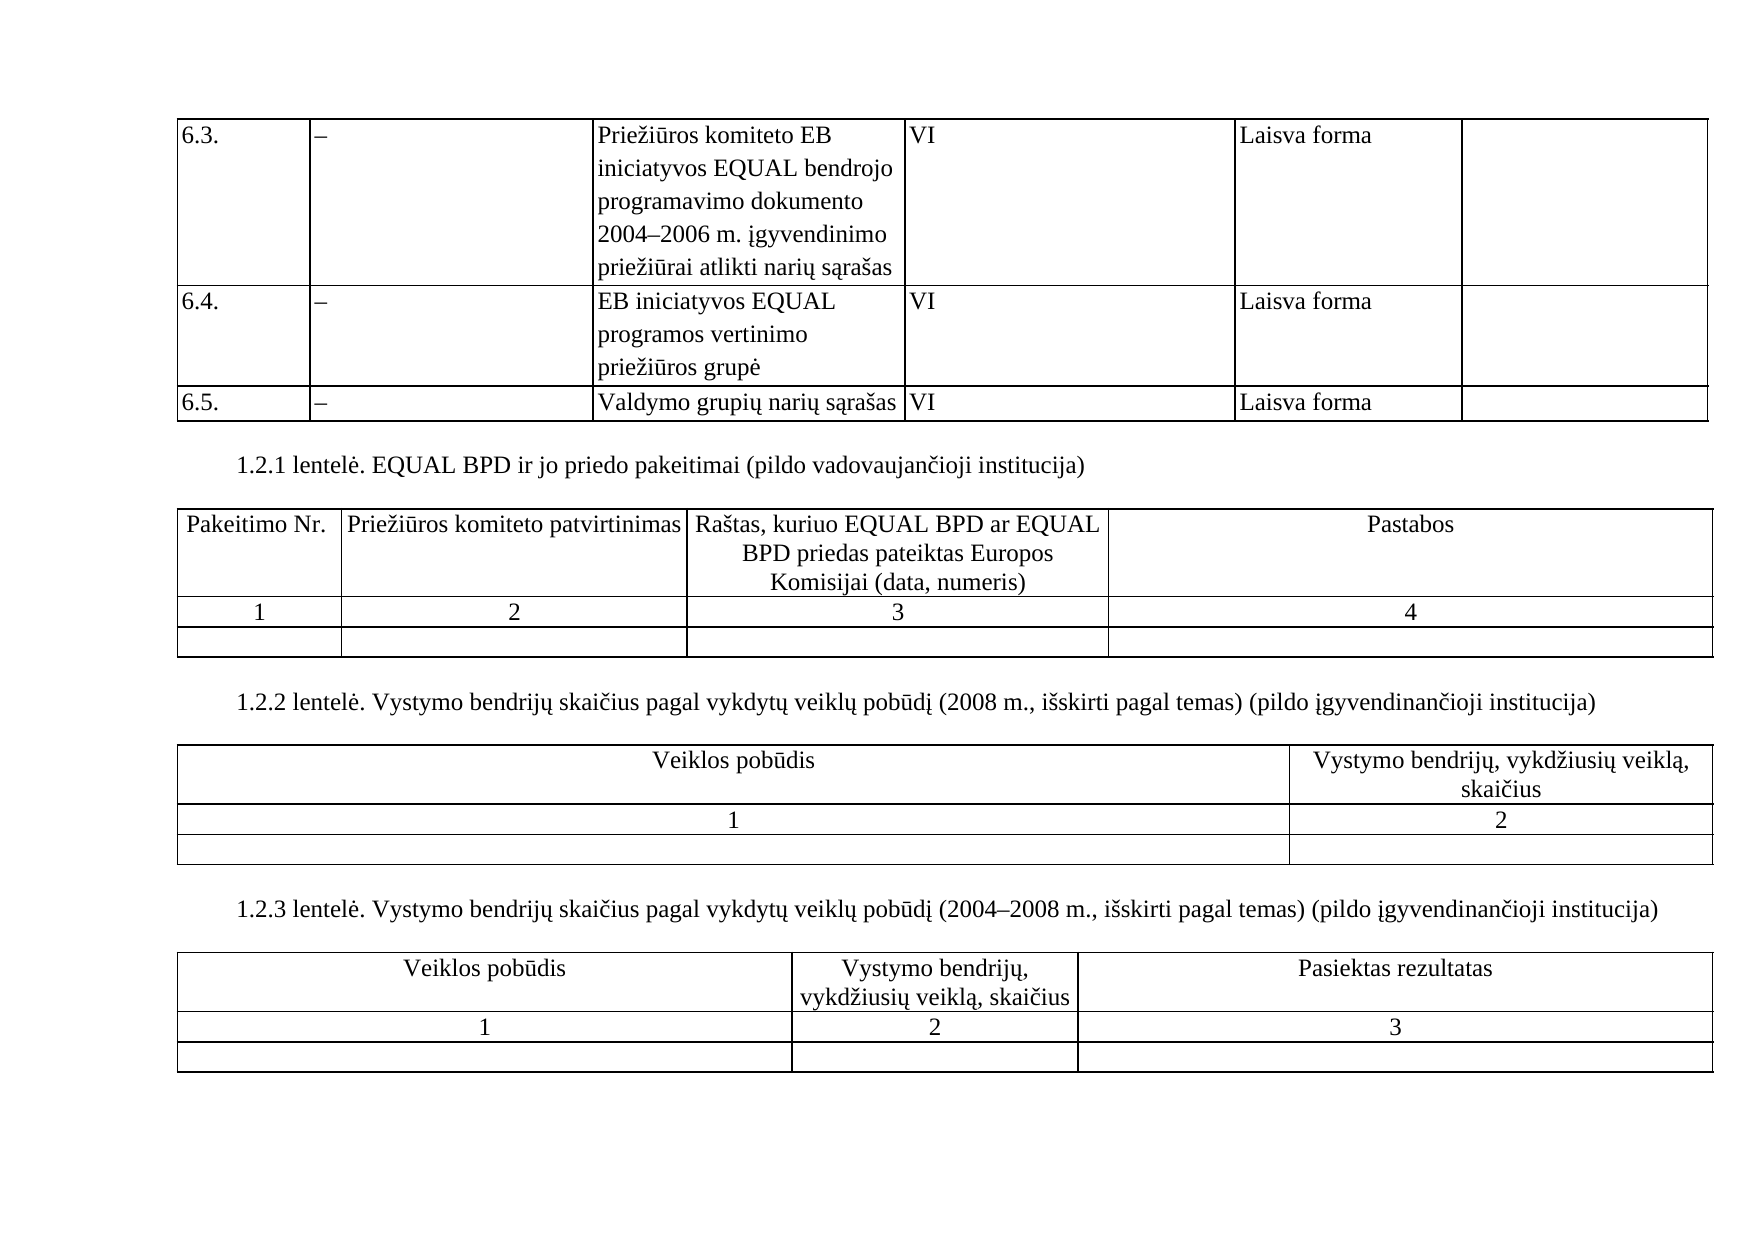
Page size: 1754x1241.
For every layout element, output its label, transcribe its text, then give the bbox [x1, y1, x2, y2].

table_header Raštas, kuriuo EQUAL BPD ar EQUAL BPD priedas pateiktas Europos Komisijai (data, numeris) [688, 510, 1108, 596]
table_cell [342, 628, 686, 656]
table_cell – [311, 120, 592, 285]
table_header Veiklos pobūdis [178, 953, 791, 1011]
table_cell 2 [342, 597, 686, 626]
table_cell 1 [178, 597, 341, 626]
text 1.2.2 lentelė. Vystymo bendrijų skaičius pagal vykdytų veiklų pobūdį (2008 m., išskirti pagal temas) (pildo įgyvendinančioji institucija) [177, 687, 1694, 715]
table_cell [1708, 118, 1713, 285]
table_cell 4 [1109, 597, 1712, 626]
table_cell [1463, 387, 1707, 420]
table_cell Laisva forma [1236, 286, 1461, 385]
table_cell VI [906, 387, 1234, 420]
table_cell [1109, 628, 1712, 656]
table_cell Laisva forma [1236, 120, 1461, 285]
table_cell 6.4. [178, 286, 309, 385]
table_cell Valdymo grupių narių sąrašas [594, 387, 904, 420]
table_cell – [311, 286, 592, 385]
table_cell 1 [178, 1012, 791, 1041]
table_header Pakeitimo Nr. [178, 510, 341, 596]
table_cell 6.5. [178, 387, 309, 420]
table_cell [1290, 835, 1712, 864]
table_cell Priežiūros komiteto EB iniciatyvos EQUAL bendrojo programavimo dokumento 2004–2006 m. įgyvendinimo priežiūrai atlikti narių sąrašas [594, 120, 904, 285]
table_cell [1463, 286, 1707, 385]
table_cell VI [906, 286, 1234, 385]
table_cell [1463, 120, 1707, 285]
table_cell 2 [793, 1012, 1077, 1041]
text 1.2.1 lentelė. EQUAL BPD ir jo priedo pakeitimai (pildo vadovaujančioji institucija) [177, 450, 1694, 479]
table_cell 2 [1290, 805, 1712, 833]
table_cell 3 [688, 597, 1108, 626]
table_header Vystymo bendrijų, vykdžiusių veiklą, skaičius [1290, 746, 1712, 803]
table_header Pastabos [1109, 510, 1712, 596]
table_cell [178, 1043, 791, 1071]
table_cell – [311, 387, 592, 420]
table_cell [793, 1043, 1077, 1071]
table_header Vystymo bendrijų, vykdžiusių veiklą, skaičius [793, 953, 1077, 1011]
table_cell 3 [1079, 1012, 1712, 1041]
table_cell [688, 628, 1108, 656]
table_cell Laisva forma [1236, 387, 1461, 420]
table_cell 6.3. [178, 120, 309, 285]
table_cell [178, 835, 1289, 864]
table_cell 1 [178, 805, 1289, 833]
table_header Priežiūros komiteto patvirtinimas [342, 510, 686, 596]
table_cell [1708, 285, 1713, 385]
table_cell [1708, 385, 1713, 420]
text 1.2.3 lentelė. Vystymo bendrijų skaičius pagal vykdytų veiklų pobūdį (2004–2008 m., išskirti pagal temas) (pildo įgyvendinančioji institucija) [177, 894, 1694, 923]
table_cell EB iniciatyvos EQUAL programos vertinimo priežiūros grupė [594, 286, 904, 385]
table_cell [178, 628, 341, 656]
table_header Pasiektas rezultatas [1079, 953, 1712, 1011]
table_cell VI [906, 120, 1234, 285]
table_header Veiklos pobūdis [178, 746, 1289, 803]
table_cell [1079, 1043, 1712, 1071]
